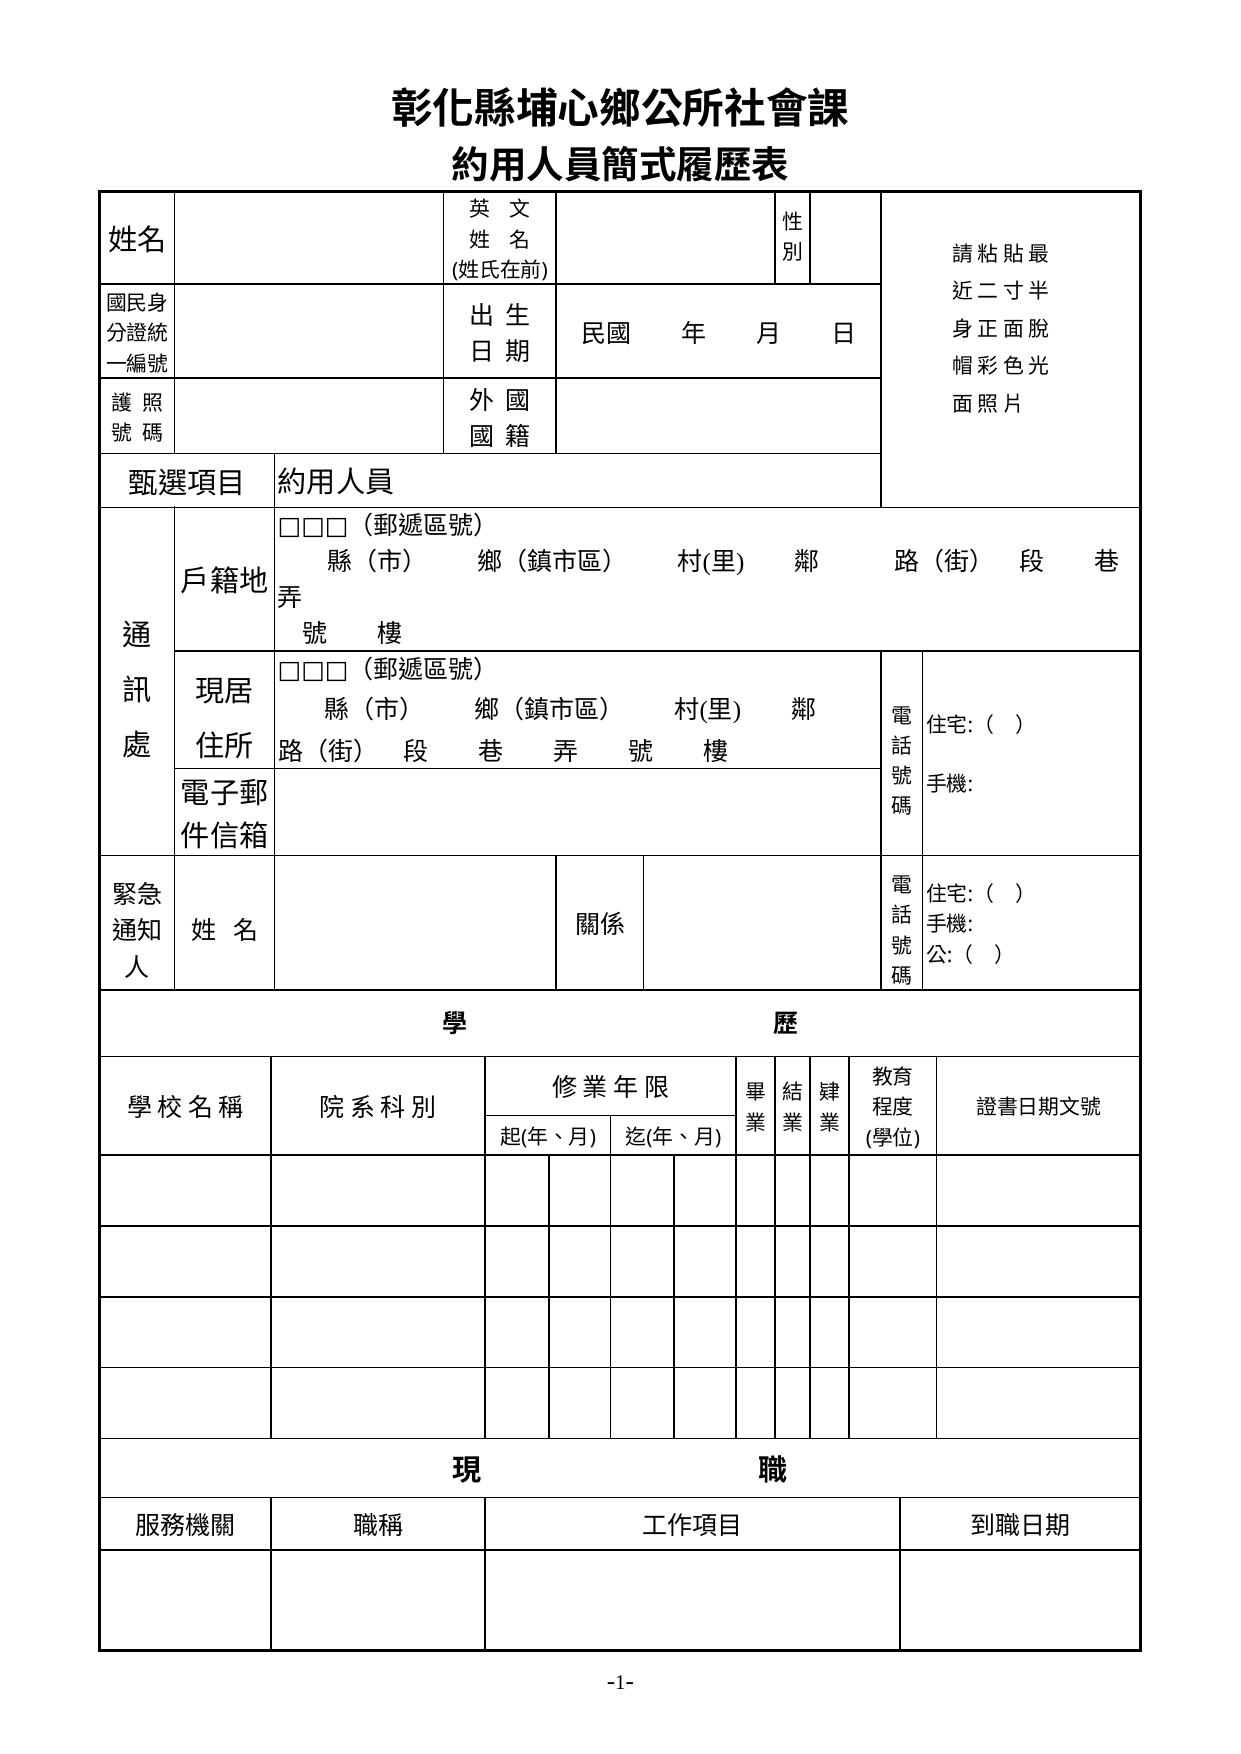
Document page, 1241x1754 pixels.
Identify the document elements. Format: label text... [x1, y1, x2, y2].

table_cell [550, 1156, 610, 1225]
table_cell 國民身分證統一編號 [101, 285, 174, 377]
table_cell [811, 1227, 848, 1296]
table_cell 迄(年、月) [611, 1116, 735, 1154]
table_cell 現居 住所 [175, 652, 274, 768]
table_cell 護 照 號 碼 [101, 379, 174, 453]
table_cell 學 校 名 稱 [101, 1057, 270, 1154]
table_cell [611, 1156, 673, 1225]
table_cell [675, 1368, 735, 1438]
table_cell 院 系 科 別 [272, 1057, 484, 1154]
table_header [557, 193, 774, 283]
table_cell 學 歷 [101, 991, 1139, 1056]
table_cell [850, 1368, 936, 1438]
table_cell [486, 1227, 548, 1296]
table_cell [101, 1227, 270, 1296]
table_cell [557, 379, 880, 453]
table_header 性別 [776, 193, 809, 283]
table_cell [776, 1156, 809, 1225]
table_cell 戶籍地 [175, 508, 274, 650]
table_cell [937, 1298, 1139, 1367]
table_cell 證書日期文號 [937, 1057, 1139, 1154]
table_cell 電話號碼 [882, 652, 922, 854]
table_cell 工作項目 [486, 1498, 899, 1549]
table_cell [272, 1551, 484, 1649]
table_cell 緊急通知人 [101, 856, 174, 989]
table_cell [675, 1156, 735, 1225]
table_cell [272, 1368, 484, 1438]
table_cell [811, 1156, 848, 1225]
table_cell [850, 1156, 936, 1225]
table_cell [737, 1156, 774, 1225]
table_cell [644, 856, 880, 989]
table_cell [776, 1368, 809, 1438]
table_header 英 文 姓 名 (姓氏在前) [444, 193, 555, 283]
table_cell 職稱 [272, 1498, 484, 1549]
table_cell 肄業 [811, 1057, 848, 1154]
table_cell [776, 1298, 809, 1367]
table_cell 修 業 年 限 [486, 1057, 735, 1114]
table_cell [101, 1298, 270, 1367]
text 彰化縣埔心鄉公所社會課 [89, 75, 1152, 135]
table_cell 關係 [557, 856, 643, 989]
table_cell [811, 1298, 848, 1367]
table_cell [550, 1298, 610, 1367]
table_cell [611, 1227, 673, 1296]
table_cell [737, 1298, 774, 1367]
table_cell [550, 1368, 610, 1438]
table_cell 到職日期 [901, 1498, 1139, 1549]
table_cell [811, 1368, 848, 1438]
table_cell 住宅:（ ） 手機: [923, 652, 1139, 854]
table_cell 外 國 國 籍 [444, 379, 555, 453]
table_cell 電話號碼 [882, 856, 922, 989]
table_cell [611, 1298, 673, 1367]
table_cell [486, 1551, 899, 1649]
table_cell [901, 1551, 1139, 1649]
table_cell 服務機關 [101, 1498, 270, 1549]
table_cell [737, 1368, 774, 1438]
table_cell 起(年、月) [486, 1116, 610, 1154]
table_cell [675, 1227, 735, 1296]
table_cell 姓 名 [175, 856, 274, 989]
table_cell [486, 1156, 548, 1225]
table_cell 甄選項目 [101, 454, 274, 506]
table_cell 教育 程度 (學位) [850, 1057, 936, 1154]
table_cell [850, 1298, 936, 1367]
table_cell [850, 1227, 936, 1296]
table_header [811, 193, 880, 283]
table_cell [776, 1227, 809, 1296]
table_cell [175, 285, 443, 377]
table_cell 現 職 [101, 1439, 1139, 1497]
table_cell 電子郵件信箱 [175, 769, 274, 854]
table_cell [486, 1298, 548, 1367]
table_header [882, 193, 1139, 506]
table_cell [101, 1368, 270, 1438]
table_cell [937, 1156, 1139, 1225]
table_cell [675, 1298, 735, 1367]
table_cell [275, 769, 880, 854]
table_cell [175, 379, 443, 453]
table_cell [272, 1156, 484, 1225]
table_cell 通 訊 處 [101, 508, 174, 854]
table_cell 結業 [776, 1057, 809, 1154]
table_header [175, 193, 443, 283]
table_cell [937, 1368, 1139, 1438]
table_cell 民國 年 月 日 [557, 285, 880, 377]
table_cell □□□（郵遞區號） 縣（市） 鄉（鎮市區） 村(里) 鄰 路（街） 段 巷 弄 號 樓 [275, 652, 880, 768]
table_cell [486, 1368, 548, 1438]
table_cell [101, 1551, 270, 1649]
table_cell [272, 1298, 484, 1367]
table_cell 約用人員 [275, 454, 880, 506]
table_cell □□□（郵遞區號） 縣（市） 鄉（鎮市區） 村(里) 鄰 路（街） 段 巷 弄 號 樓 [275, 508, 1139, 650]
table_cell 住宅:（ ） 手機: 公:（ ） [923, 856, 1139, 989]
table_cell [737, 1227, 774, 1296]
table_cell [275, 856, 555, 989]
table_cell 出 生 日 期 [444, 285, 555, 377]
table_cell [937, 1227, 1139, 1296]
table_cell [550, 1227, 610, 1296]
table_cell 畢業 [737, 1057, 774, 1154]
text 約用人員簡式履歷表 [214, 135, 1027, 189]
table_cell [611, 1368, 673, 1438]
table_header 姓名 [101, 193, 174, 283]
table_cell [101, 1156, 270, 1225]
table_cell [272, 1227, 484, 1296]
